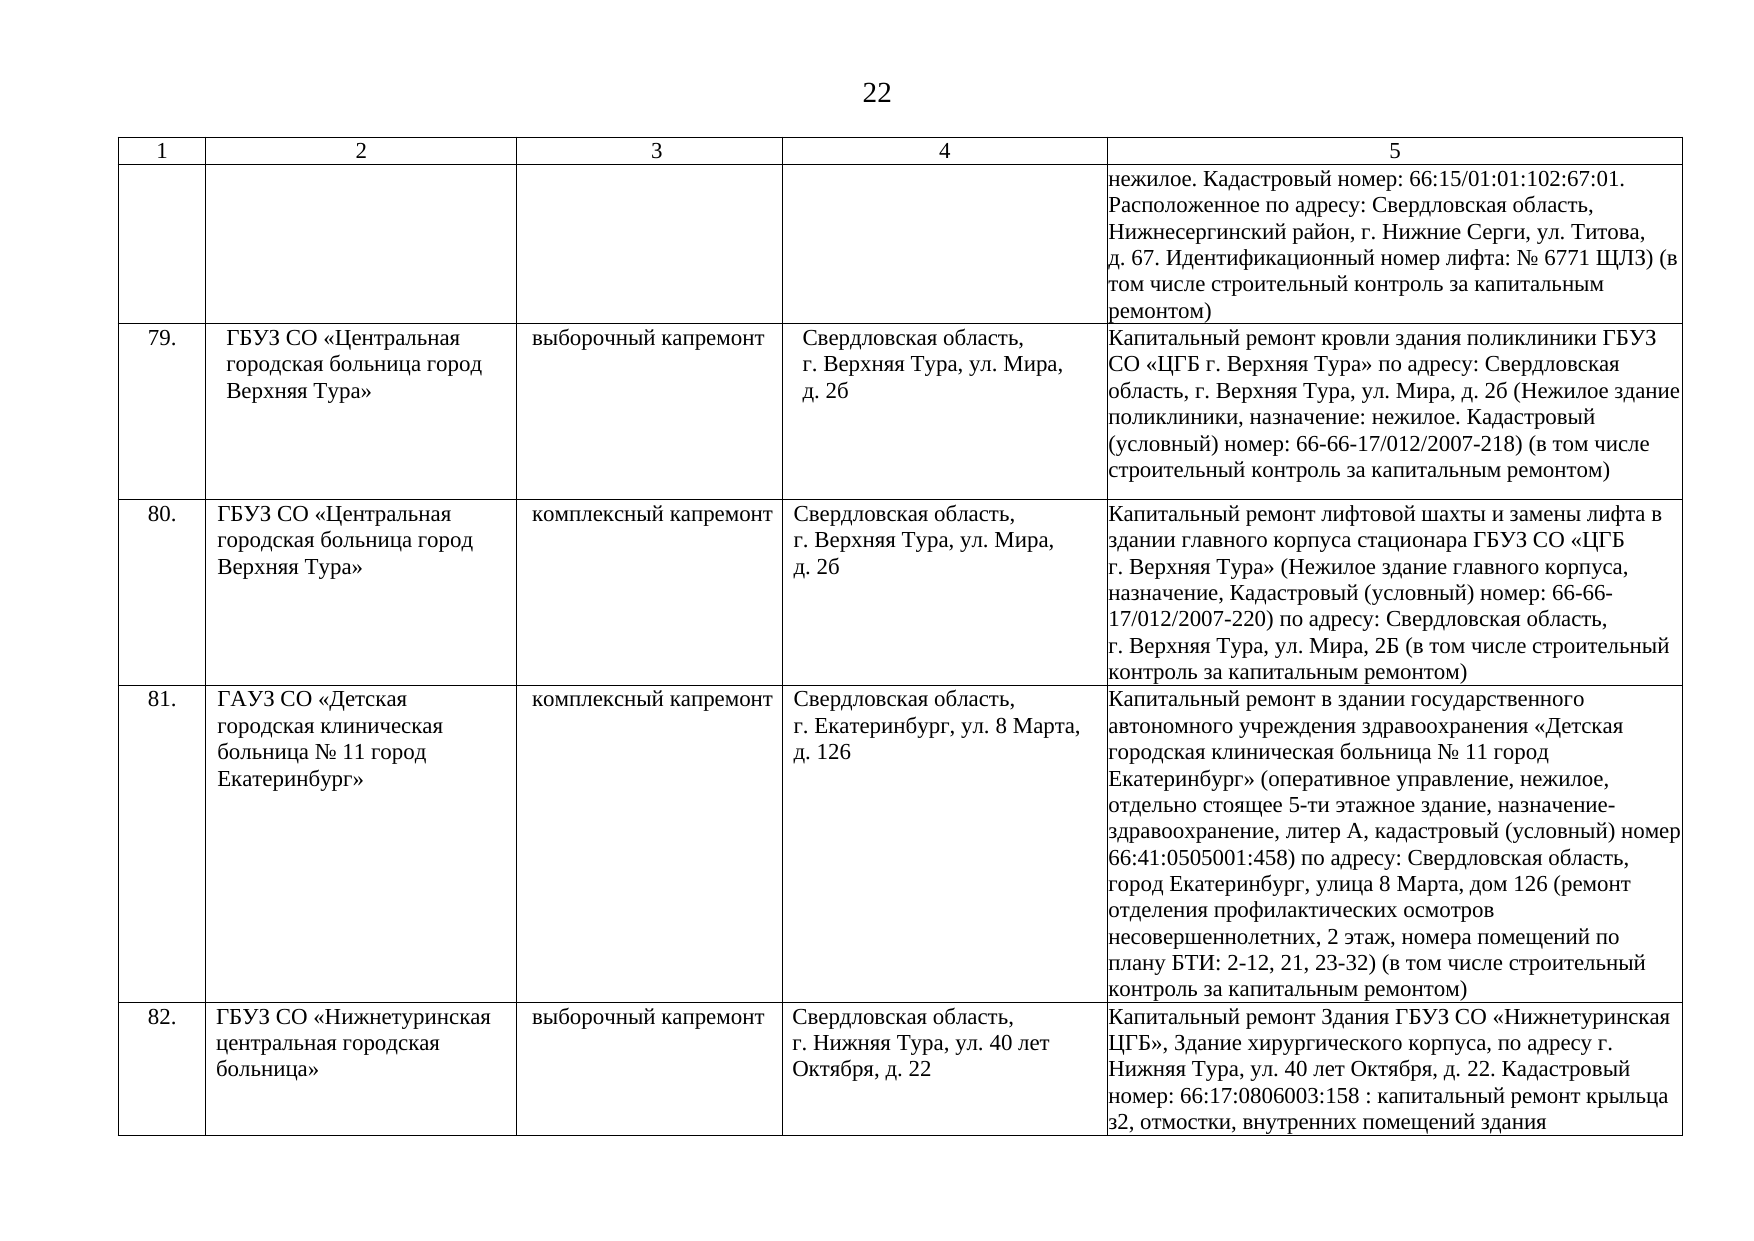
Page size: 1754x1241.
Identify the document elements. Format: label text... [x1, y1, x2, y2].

table_cell [783, 165, 1107, 323]
table_cell Свердловская область, г. Верхняя Тура, ул. Мира, д. 2б [783, 324, 1107, 499]
table_cell [517, 165, 782, 323]
table_header 1 [119, 138, 205, 164]
table_cell ГБУЗ СО «Центральная городская больница город Верхняя Тура» [206, 500, 516, 684]
table_cell 82. [119, 1003, 205, 1134]
table_cell Капитальный ремонт кровли здания поликлиники ГБУЗ СО «ЦГБ г. Верхняя Тура» по адресу: Свердловская область, г. Верхняя Тура, ул. Мира, д. 2б (Нежилое здание поликлиники, назначение: нежилое. Кадастровый (условный) номер: 66-66-17/012/2007-218) (в том числе строительный контроль за капитальным ремонтом) [1108, 324, 1682, 499]
table_cell 79. [119, 324, 205, 499]
table_cell Капитальный ремонт в здании государственного автономного учреждения здравоохранения «Детская городская клиническая больница № 11 город Екатеринбург» (оперативное управление, нежилое, отдельно стоящее 5-ти этажное здание, назначение-здравоохранение, литер А, кадастровый (условный) номер 66:41:0505001:458) по адресу: Свердловская область, город Екатеринбург, улица 8 Марта, дом 126 (ремонт отделения профилактических осмотров несовершеннолетних, 2 этаж, номера помещений по плану БТИ: 2-12, 21, 23-32) (в том числе строительный контроль за капитальным ремонтом) [1108, 686, 1682, 1002]
table_cell выборочный капремонт [517, 1003, 782, 1134]
table_cell комплексный капремонт [517, 500, 782, 684]
table_cell Свердловская область, г. Верхняя Тура, ул. Мира, д. 2б [783, 500, 1107, 684]
table_header 3 [517, 138, 782, 164]
table_header 4 [783, 138, 1107, 164]
table_cell ГБУЗ СО «Центральная городская больница город Верхняя Тура» [206, 324, 516, 499]
table_cell [119, 165, 205, 323]
table_cell нежилое. Кадастровый номер: 66:15/01:01:102:67:01. Расположенное по адресу: Свердловская область, Нижнесергинский район, г. Нижние Серги, ул. Титова, д. 67. Идентификационный номер лифта: № 6771 ЩЛЗ) (в том числе строительный контроль за капитальным ремонтом) [1108, 165, 1682, 323]
table_cell Капитальный ремонт лифтовой шахты и замены лифта в здании главного корпуса стационара ГБУЗ СО «ЦГБ г. Верхняя Тура» (Нежилое здание главного корпуса, назначение, Кадастровый (условный) номер: 66-66-17/012/2007-220) по адресу: Свердловская область, г. Верхняя Тура, ул. Мира, 2Б (в том числе строительный контроль за капитальным ремонтом) [1108, 500, 1682, 684]
table_cell выборочный капремонт [517, 324, 782, 499]
table_cell 81. [119, 686, 205, 1002]
table_cell [206, 165, 516, 323]
table_cell Капитальный ремонт Здания ГБУЗ СО «Нижнетуринская ЦГБ», Здание хирургического корпуса, по адресу г. Нижняя Тура, ул. 40 лет Октября, д. 22. Кадастровый номер: 66:17:0806003:158 : капитальный ремонт крыльца з2, отмостки, внутренних помещений здания [1108, 1003, 1682, 1134]
table_cell Свердловская область, г. Нижняя Тура, ул. 40 лет Октября, д. 22 [783, 1003, 1107, 1134]
table_cell ГБУЗ СО «Нижнетуринская центральная городская больница» [206, 1003, 516, 1134]
table_cell 80. [119, 500, 205, 684]
table_header 2 [206, 138, 516, 164]
table_cell комплексный капремонт [517, 686, 782, 1002]
table_header 5 [1108, 138, 1682, 164]
table_cell Свердловская область, г. Екатеринбург, ул. 8 Марта, д. 126 [783, 686, 1107, 1002]
table_cell ГАУЗ СО «Детская городская клиническая больница № 11 город Екатеринбург» [206, 686, 516, 1002]
